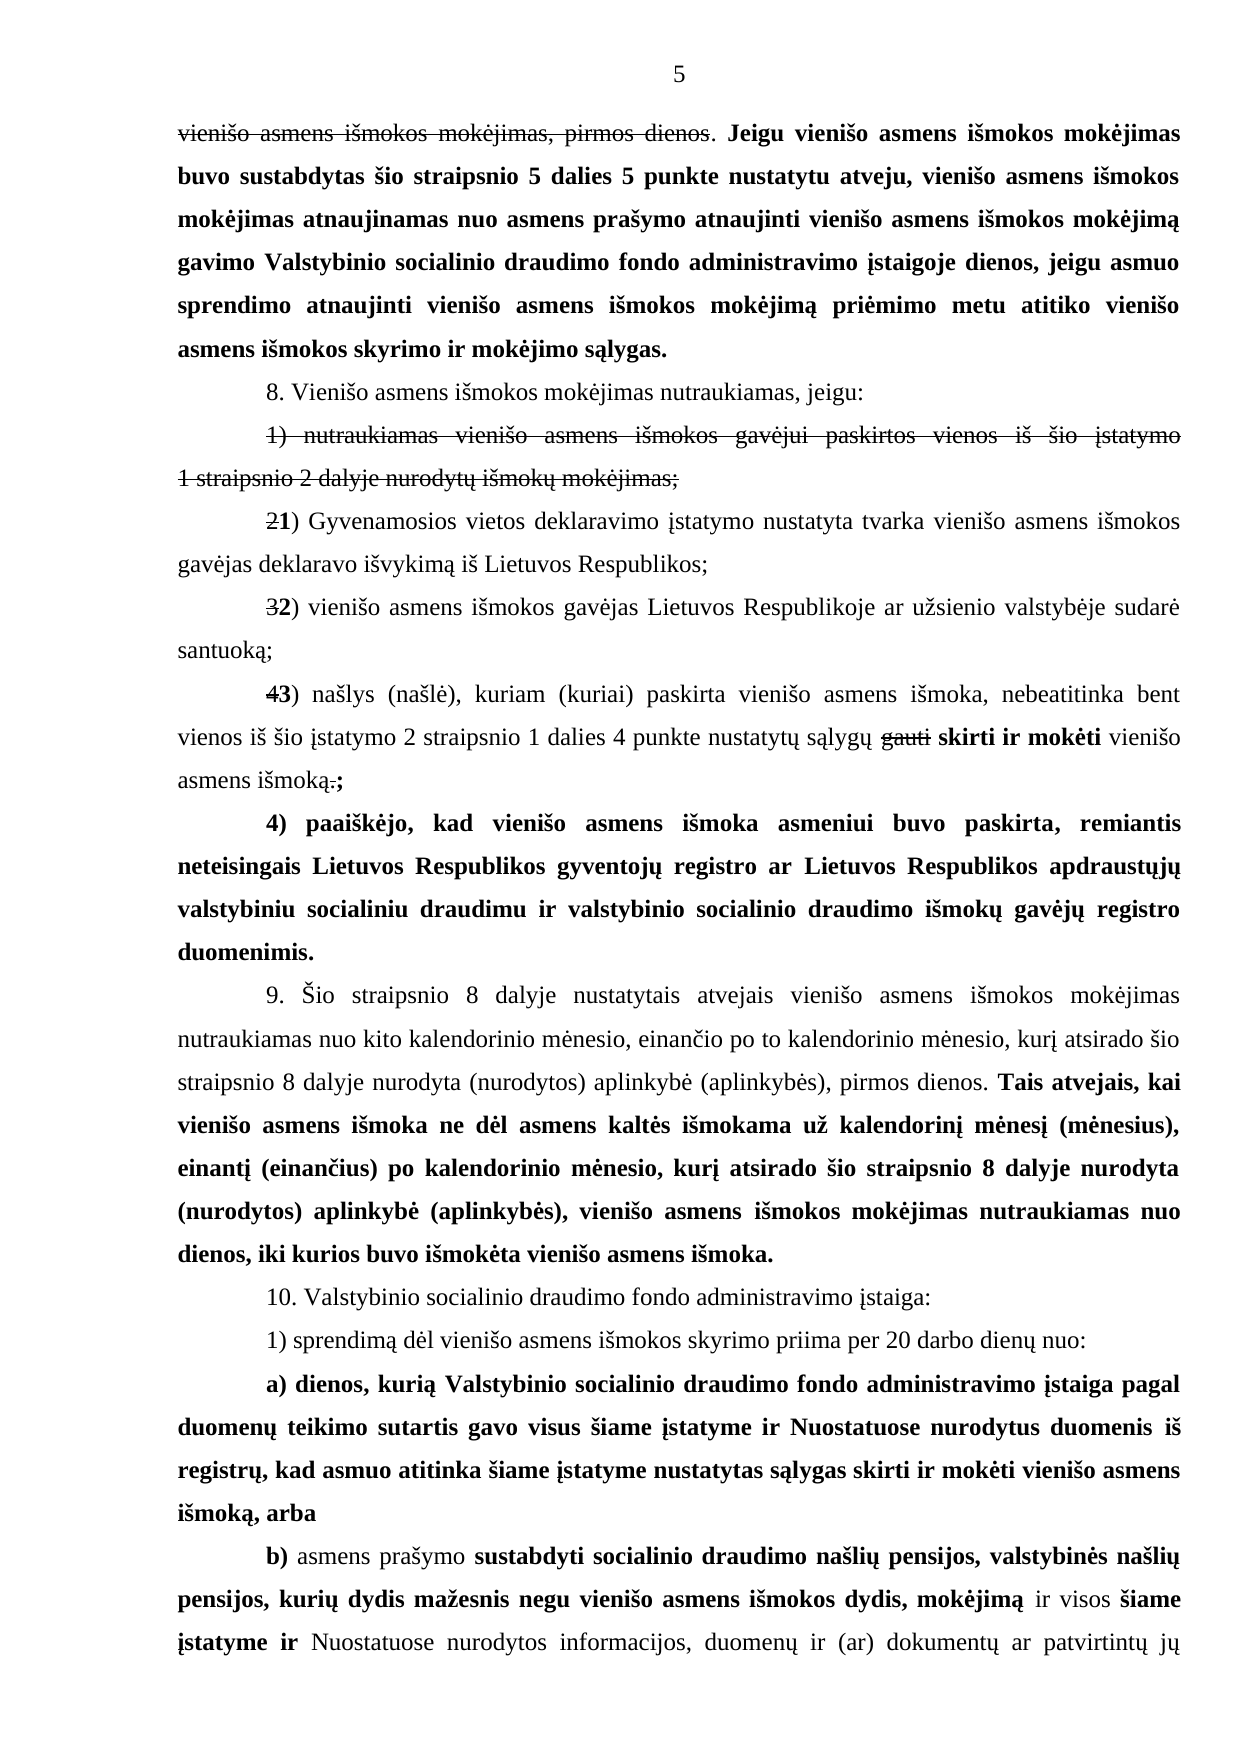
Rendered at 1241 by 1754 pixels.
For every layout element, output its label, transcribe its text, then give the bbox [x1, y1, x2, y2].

text 8. Vienišo asmens išmokos mokėjimas nutraukiamas, jeigu: [177, 377, 1181, 406]
text 7. Vienišo asmens išmokos mokėjimas atnaujinamas, jeigu išnyksta šio straipsnio 5 dalyje dalies 1, 2, 3 ir (ar) 4 punkte nurodyta (nurodytos) aplinkybė (aplinkybės), dėl kurios (kurių) buvo sustabdytas vienišo asmens išmokos mokėjimas, ir asmuo atitinka šiame įstatyme nustatytas sąlygas gauti skirti ir mokėti vienišo asmens išmoką. Vienišo asmens išmokos mokėjimas atnaujinamas nuo vienišo asmens išmokos mokėjimo sustabdymo dienos, jeigu asmuo atitiko šiame įstatyme nustatytas sąlygas skirti ir mokėti vienišo asmens išmoką kalendorinio mėnesio, einančio po to kalendorinio mėnesio, kurį išnyko aplinkybė (aplinkybės), dėl kurios (kurių) buvo sustabdytas vienišo asmens išmokos mokėjimas, pirmos dienos. Jeigu vienišo asmens išmokos mokėjimas buvo sustabdytas šio straipsnio 5 dalies 5 punkte nustatytu atveju, vienišo asmens išmokos mokėjimas atnaujinamas nuo asmens prašymo atnaujinti vienišo asmens išmokos mokėjimą gavimo Valstybinio socialinio draudimo fondo administravimo įstaigoje dienos, jeigu asmuo sprendimo atnaujinti vienišo asmens išmokos mokėjimą priėmimo metu atitiko vienišo asmens išmokos skyrimo ir mokėjimo sąlygas. [177, 118, 1181, 362]
text 10. Valstybinio socialinio draudimo fondo administravimo įstaiga: [177, 1282, 1181, 1311]
text 43) našlys (našlė), kuriam (kuriai) paskirta vienišo asmens išmoka, nebeatitinka bent vienos iš šio įstatymo 2 straipsnio 1 dalies 4 punkte nustatytų sąlygų gauti skirti ir mokėti vienišo asmens išmoką.; [177, 679, 1181, 794]
text 9. Šio straipsnio 8 dalyje nustatytais atvejais vienišo asmens išmokos mokėjimas nutraukiamas nuo kito kalendorinio mėnesio, einančio po to kalendorinio mėnesio, kurį atsirado šio straipsnio 8 dalyje nurodyta (nurodytos) aplinkybė (aplinkybės), pirmos dienos. Tais atvejais, kai vienišo asmens išmoka ne dėl asmens kaltės išmokama už kalendorinį mėnesį (mėnesius), einantį (einančius) po kalendorinio mėnesio, kurį atsirado šio straipsnio 8 dalyje nurodyta (nurodytos) aplinkybė (aplinkybės), vienišo asmens išmokos mokėjimas nutraukiamas nuo dienos, iki kurios buvo išmokėta vienišo asmens išmoka. [177, 981, 1181, 1268]
text 4) paaiškėjo, kad vienišo asmens išmoka asmeniui buvo paskirta, remiantis neteisingais Lietuvos Respublikos gyventojų registro ar Lietuvos Respublikos apdraustųjų valstybiniu socialiniu draudimu ir valstybinio socialinio draudimo išmokų gavėjų registro duomenimis. [177, 808, 1181, 966]
text 21) Gyvenamosios vietos deklaravimo įstatymo nustatyta tvarka vienišo asmens išmokos gavėjas deklaravo išvykimą iš Lietuvos Respublikos; [177, 506, 1181, 578]
text 32) vienišo asmens išmokos gavėjas Lietuvos Respublikoje ar užsienio valstybėje sudarė santuoką; [177, 592, 1181, 664]
text 1) nutraukiamas vienišo asmens išmokos gavėjui paskirtos vienos iš šio įstatymo 1 straipsnio 2 dalyje nurodytų išmokų mokėjimas; [177, 420, 1181, 492]
text b) asmens prašymo sustabdyti socialinio draudimo našlių pensijos, valstybinės našlių pensijos, kurių dydis mažesnis negu vienišo asmens išmokos dydis, mokėjimą ir visos šiame įstatyme ir Nuostatuose nurodytos informacijos, duomenų ir (ar) dokumentų ar patvirtintų jų [177, 1541, 1181, 1656]
text 1) sprendimą dėl vienišo asmens išmokos skyrimo priima per 20 darbo dienų nuo: [177, 1326, 1181, 1354]
text a) dienos, kurią Valstybinio socialinio draudimo fondo administravimo įstaiga pagal duomenų teikimo sutartis gavo visus šiame įstatyme ir Nuostatuose nurodytus duomenis iš registrų, kad asmuo atitinka šiame įstatyme nustatytas sąlygas skirti ir mokėti vienišo asmens išmoką, arba [177, 1369, 1181, 1527]
